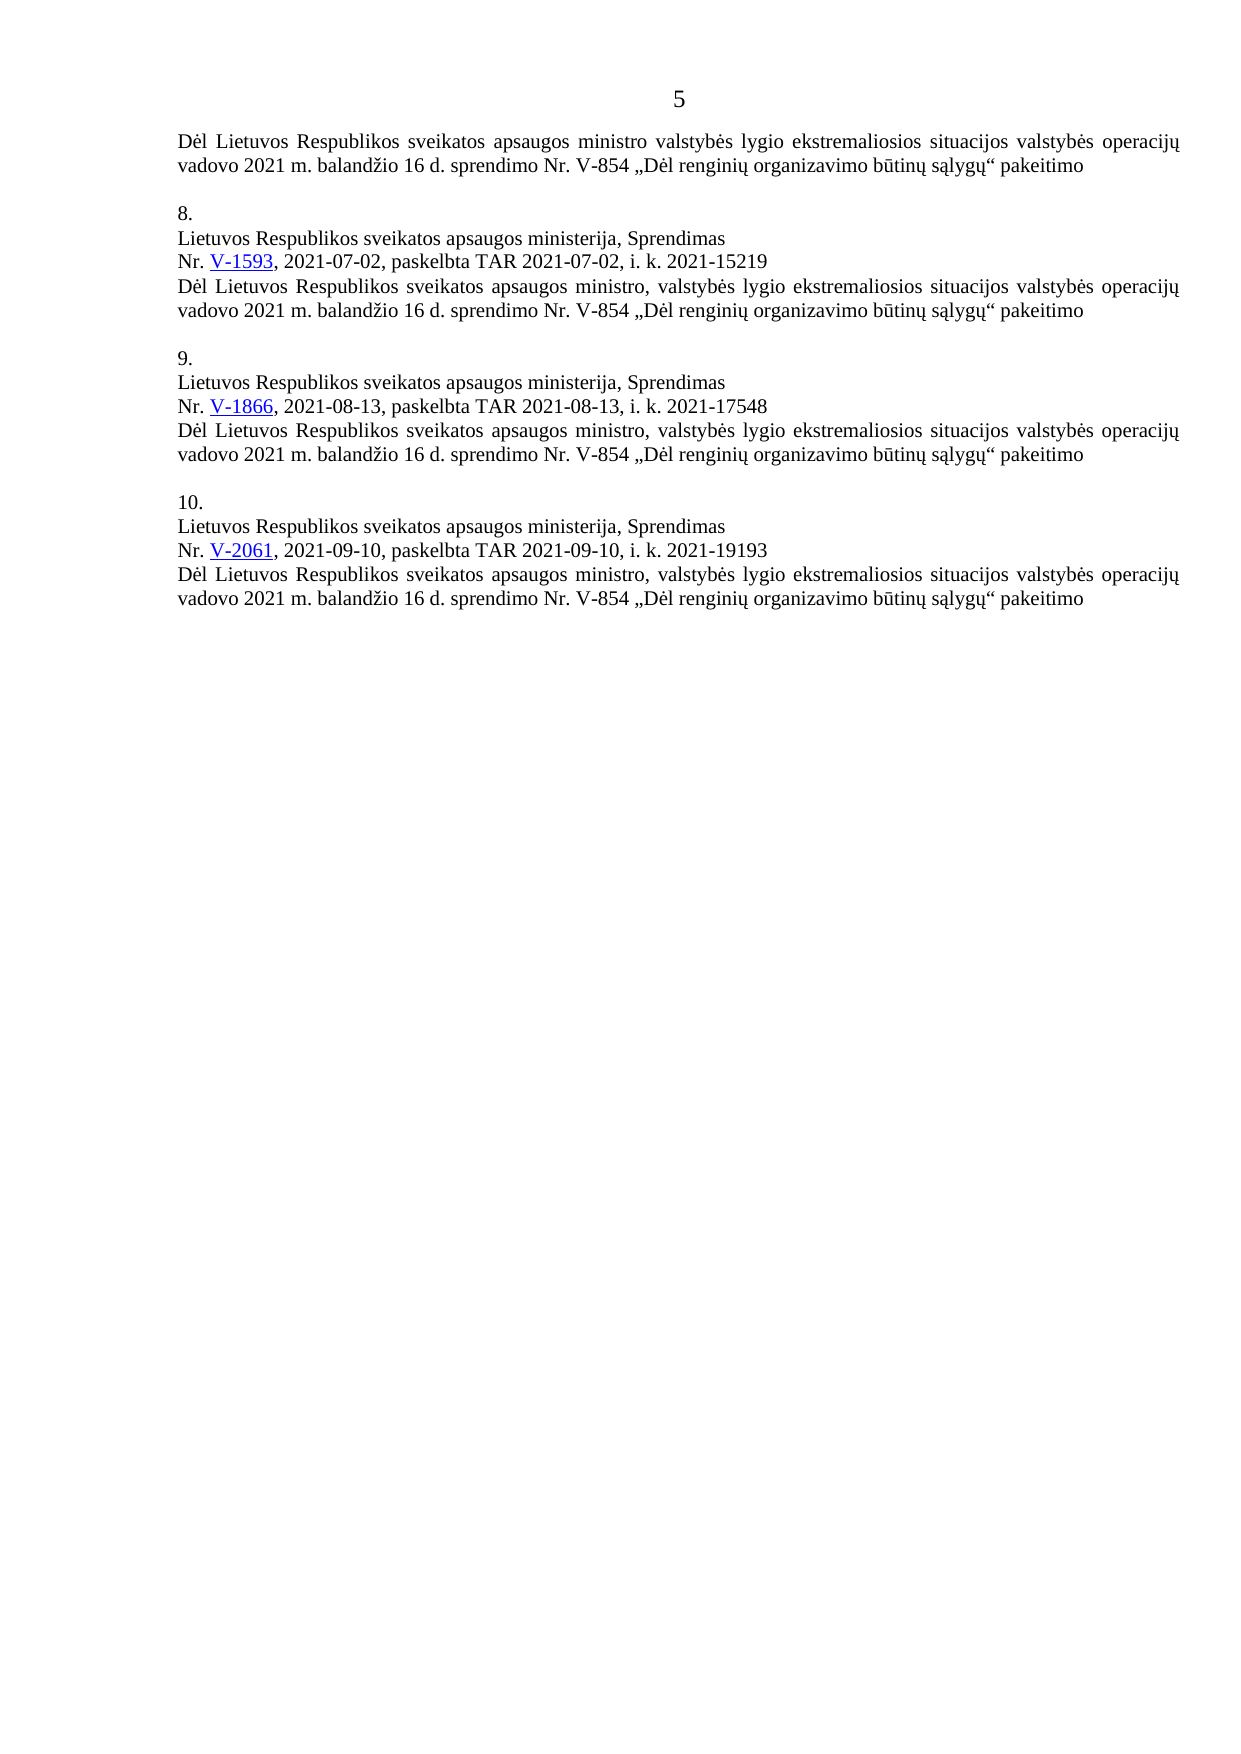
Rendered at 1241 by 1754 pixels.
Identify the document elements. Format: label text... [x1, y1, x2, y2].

text Nr. V-1593, 2021-07-02, paskelbta TAR 2021-07-02, i. k. 2021-15219 [177, 249, 1181, 273]
text 10. [177, 490, 1181, 514]
text Lietuvos Respublikos sveikatos apsaugos ministerija, Sprendimas [177, 370, 1181, 394]
text Nr. V-1866, 2021-08-13, paskelbta TAR 2021-08-13, i. k. 2021-17548 [177, 394, 1181, 418]
text Dėl Lietuvos Respublikos sveikatos apsaugos ministro, valstybės lygio ekstremaliosios situacijos valstybės operacijų vadovo 2021 m. balandžio 16 d. sprendimo Nr. V-854 „Dėl renginių organizavimo būtinų sąlygų“ pakeitimo [177, 562, 1181, 610]
text Lietuvos Respublikos sveikatos apsaugos ministerija, Sprendimas [177, 514, 1181, 538]
text Nr. V-2061, 2021-09-10, paskelbta TAR 2021-09-10, i. k. 2021-19193 [177, 538, 1181, 562]
text Lietuvos Respublikos sveikatos apsaugos ministerija, Sprendimas [177, 225, 1181, 249]
text Dėl Lietuvos Respublikos sveikatos apsaugos ministro, valstybės lygio ekstremaliosios situacijos valstybės operacijų vadovo 2021 m. balandžio 16 d. sprendimo Nr. V-854 „Dėl renginių organizavimo būtinų sąlygų“ pakeitimo [177, 273, 1181, 322]
text 8. [177, 201, 1181, 225]
text 9. [177, 346, 1181, 370]
text Dėl Lietuvos Respublikos sveikatos apsaugos ministro, valstybės lygio ekstremaliosios situacijos valstybės operacijų vadovo 2021 m. balandžio 16 d. sprendimo Nr. V-854 „Dėl renginių organizavimo būtinų sąlygų“ pakeitimo [177, 418, 1181, 466]
text Dėl Lietuvos Respublikos sveikatos apsaugos ministro valstybės lygio ekstremaliosios situacijos valstybės operacijų vadovo 2021 m. balandžio 16 d. sprendimo Nr. V-854 „Dėl renginių organizavimo būtinų sąlygų“ pakeitimo [177, 129, 1181, 177]
